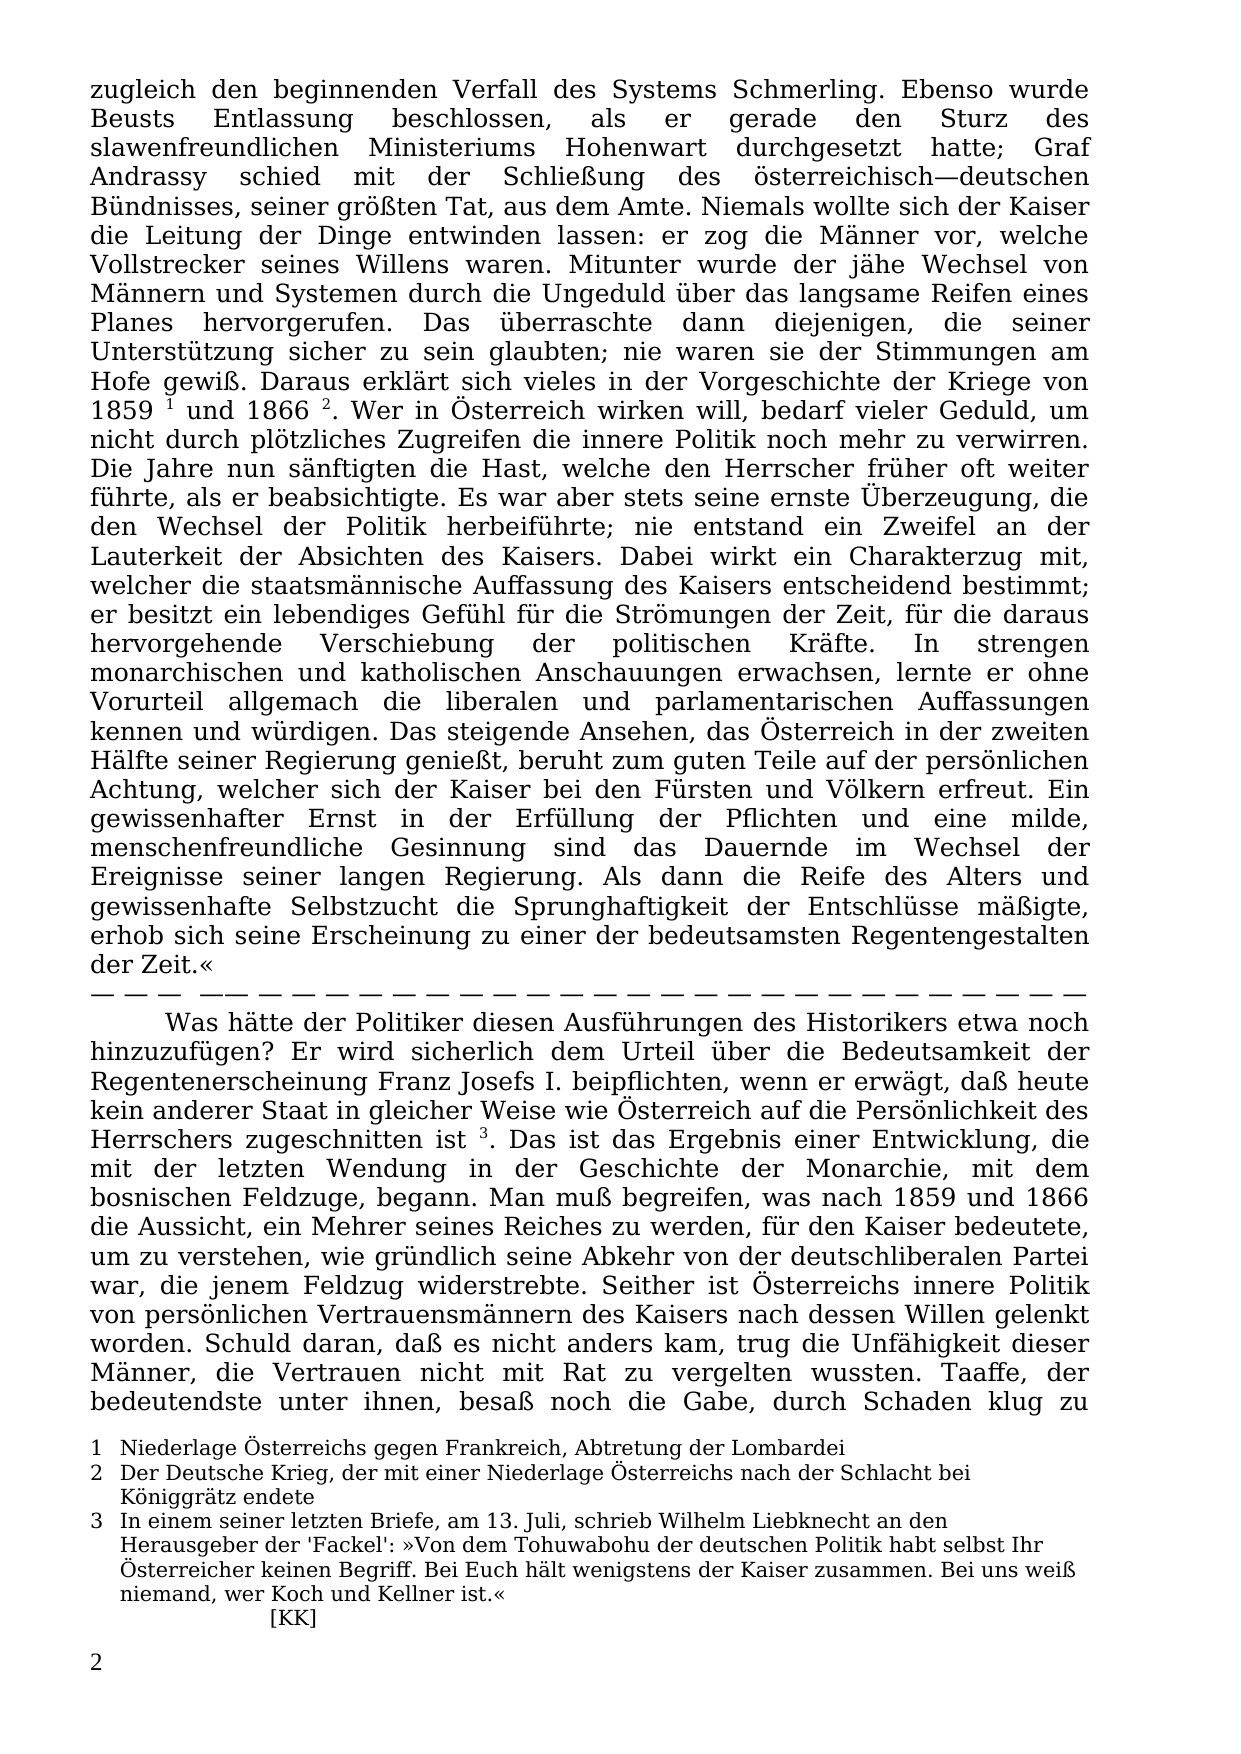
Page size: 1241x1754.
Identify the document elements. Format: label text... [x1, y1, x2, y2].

text Der Deutsche Krieg, der mit einer Niederlage Österreichs nach der Schlacht bei Königgrätz endete [90, 1461, 1091, 1509]
text In einem seiner letzten Briefe, am 13. Juli, schrieb Wilhelm Liebknecht an den Herausgeber der 'Fackel': »Von dem Tohuwabohu der deutschen Politik habt selbst Ihr Österreicher keinen Begriff. Bei Euch hält wenigstens der Kaiser zusammen. Bei uns weiß niemand, wer Koch und Kellner ist.« [KK] [90, 1509, 1091, 1631]
text Niederlage Österreichs gegen Frankreich, Abtretung der Lombardei [90, 1436, 1091, 1461]
text zugleich den beginnenden Verfall des Systems Schmerling. Ebenso wurde Beusts Entlassung beschlossen, als er gerade den Sturz des slawenfreundlichen Ministeriums Hohenwart durchgesetzt hatte; Graf Andrassy schied mit der Schließung des österreichisch—deutschen Bündnisses, seiner größten Tat, aus dem Amte. Niemals wollte sich der Kaiser die Leitung der Dinge entwinden lassen: er zog die Männer vor, welche Vollstrecker seines Willens waren. Mitunter wurde der jähe Wechsel von Männern und Systemen durch die Ungeduld über das langsame Reifen eines Planes hervorgerufen. Das überraschte dann diejenigen, die seiner Unterstützung sicher zu sein glaubten; nie waren sie der Stimmungen am Hofe gewiß. Daraus erklärt sich vieles in der Vorgeschichte der Kriege von 1859 und 1866 . Wer in Österreich wirken will, bedarf vieler Geduld, um nicht durch plötzliches Zugreifen die innere Politik noch mehr zu verwirren. Die Jahre nun sänftigten die Hast, welche den Herrscher früher oft weiter führte, als er beabsichtigte. Es war aber stets seine ernste Überzeugung, die den Wechsel der Politik herbeiführte; nie entstand ein Zweifel an der Lauterkeit der Absichten des Kaisers. Dabei wirkt ein Charakterzug mit, welcher die staatsmännische Auffassung des Kaisers entscheidend bestimmt; er besitzt ein lebendiges Gefühl für die Strömungen der Zeit, für die daraus hervorgehende Verschiebung der politischen Kräfte. In strengen monarchischen und katholischen Anschauungen erwachsen, lernte er ohne Vorurteil allgemach die liberalen und parlamentarischen Auffassungen kennen und würdigen. Das steigende Ansehen, das Österreich in der zweiten Hälfte seiner Regierung genießt, beruht zum guten Teile auf der persönlichen Achtung, welcher sich der Kaiser bei den Fürsten und Völkern erfreut. Ein gewissenhafter Ernst in der Erfüllung der Pflichten und eine milde, menschenfreundliche Gesinnung sind das Dauernde im Wechsel der Ereignisse seiner langen Regierung. Als dann die Reife des Alters und gewissenhafte Selbstzucht die Sprunghaftigkeit der Entschlüsse mäßigte, erhob sich seine Erscheinung zu einer der bedeutsamsten Regentengestalten der Zeit.« [90, 75, 1091, 979]
text — — — —— — — — — — — — — — — — — — — — — — — — — — — — — — Was hätte der Politiker diesen Ausführungen des Historikers etwa noch hinzuzufügen? Er wird sicherlich dem Urteil über die Bedeutsamkeit der Regentenerscheinung Franz Josefs I. beipflichten, wenn er erwägt, daß heute kein anderer Staat in gleicher Weise wie Österreich auf die Persönlichkeit des Herrschers zugeschnitten ist . Das ist das Ergebnis einer Entwicklung, die mit der letzten Wendung in der Geschichte der Monarchie, mit dem bosnischen Feldzuge, begann. Man muß begreifen, was nach 1859 und 1866 die Aussicht, ein Mehrer seines Reiches zu werden, für den Kaiser bedeutete, um zu verstehen, wie gründlich seine Abkehr von der deutschliberalen Partei war, die jenem Feldzug widerstrebte. Seither ist Österreichs innere Politik von persönlichen Vertrauensmännern des Kaisers nach dessen Willen gelenkt worden. Schuld daran, daß es nicht anders kam, trug die Unfähigkeit dieser Männer, die Vertrauen nicht mit Rat zu vergelten wussten. Taaffe, der bedeutendste unter ihnen, besaß noch die Gabe, durch Schaden klug zu [90, 979, 1091, 1417]
